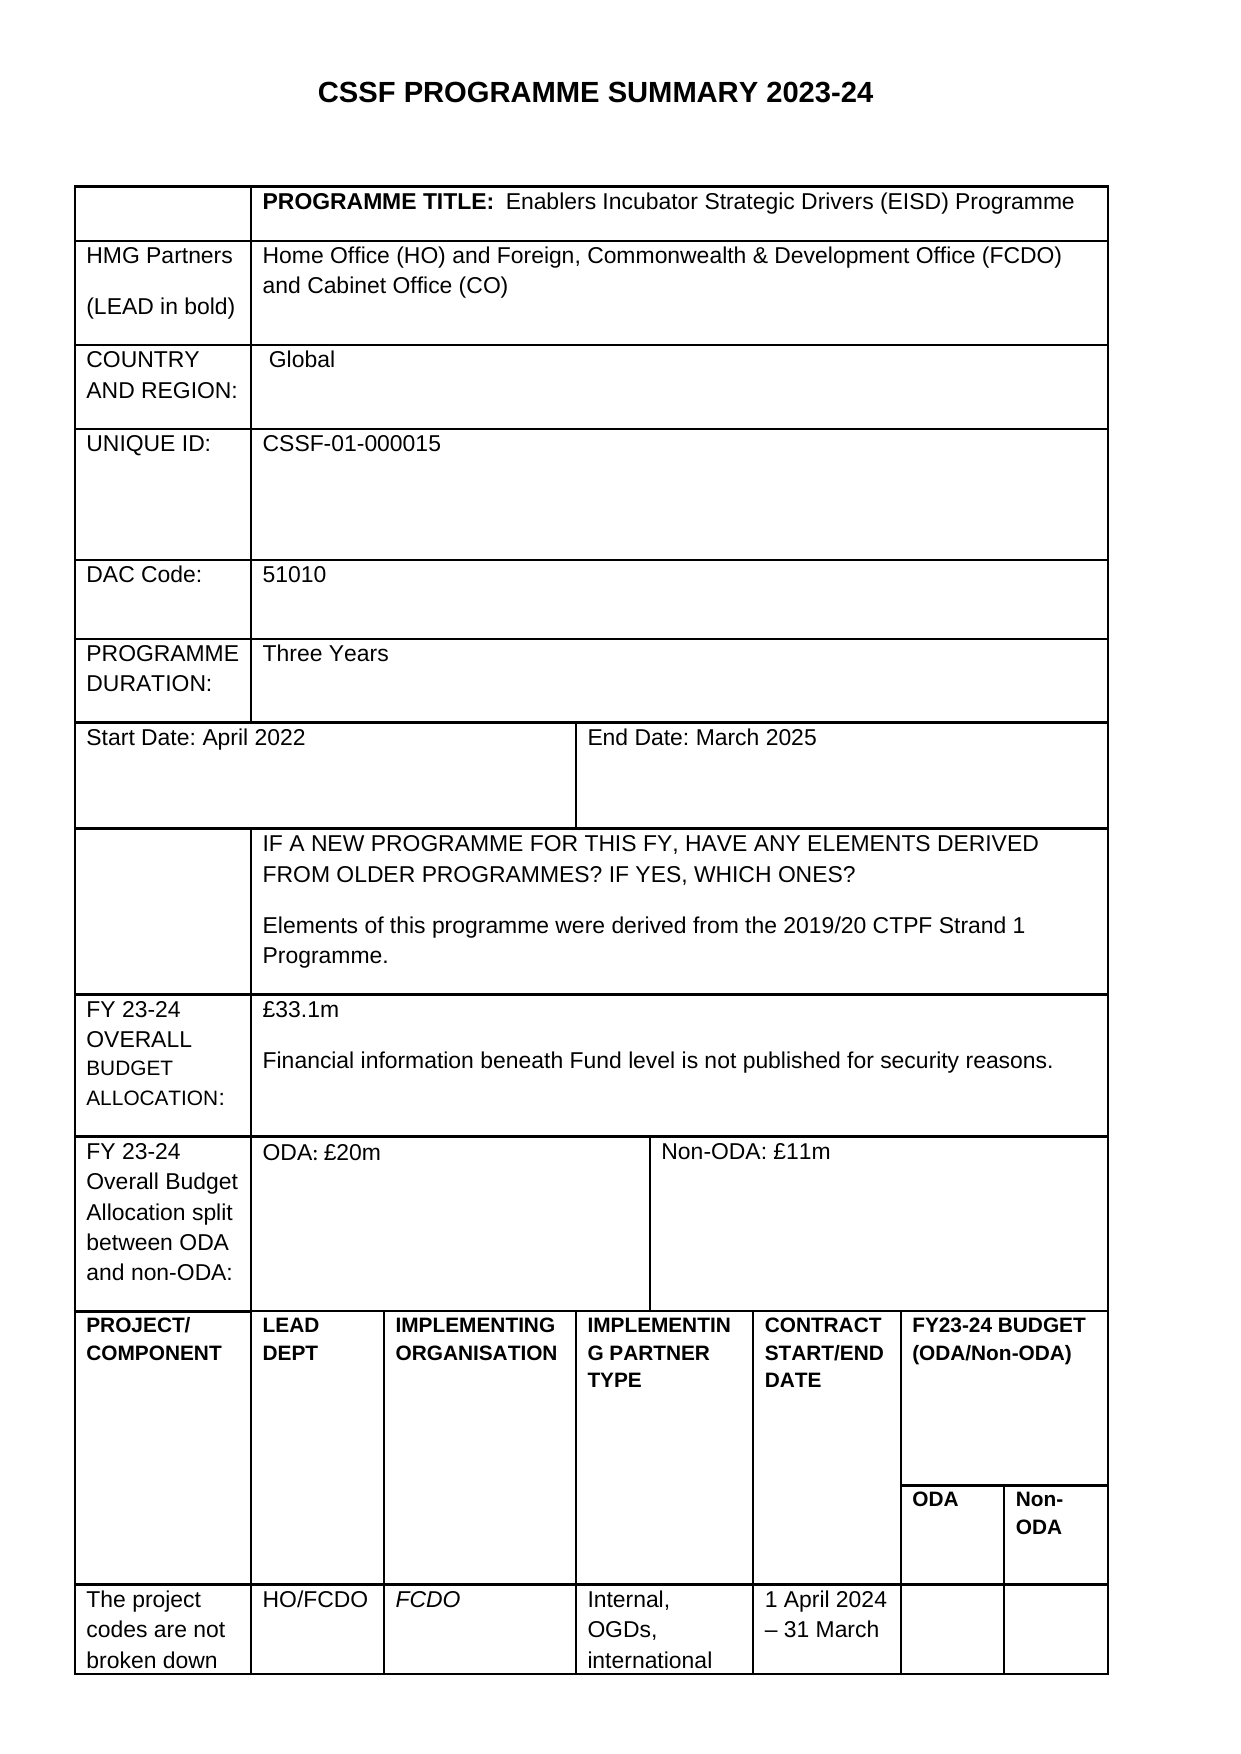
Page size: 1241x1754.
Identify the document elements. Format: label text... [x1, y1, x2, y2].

table_cell HO/FCDO [252, 1586, 383, 1673]
table_cell Home Office (HO) and Foreign, Commonwealth & Development Office (FCDO) and Cabinet Office (CO) [252, 242, 1107, 344]
table_cell FY 23-24 OVERALL BUDGET ALLOCATION: [76, 996, 250, 1135]
table_cell PROGRAMME DURATION: [76, 640, 250, 721]
table_cell DAC Code: [76, 561, 250, 638]
table_cell £33.1m Financial information beneath Fund level is not published for security reasons. [252, 996, 1107, 1135]
table_cell Internal, OGDs, international [577, 1586, 752, 1673]
table_cell [1005, 1586, 1107, 1673]
table_header [76, 188, 250, 240]
table_cell FY23-24 BUDGET (ODA/Non-ODA) [902, 1312, 1107, 1484]
table_cell Start Date: April 2022 [76, 724, 575, 827]
table_cell Global [252, 346, 1107, 428]
table_cell [902, 1586, 1003, 1673]
table_cell UNIQUE ID: [76, 430, 250, 558]
table_cell CSSF-01-000015 [252, 430, 1107, 558]
table_cell The project codes are not broken down [76, 1586, 250, 1673]
table_cell 1 April 2024 – 31 March [754, 1586, 900, 1673]
table_cell PROJECT/ COMPONENT [76, 1313, 250, 1583]
table_cell FY 23-24 Overall Budget Allocation split between ODA and non-ODA: [76, 1138, 250, 1310]
table_cell End Date: March 2025 [577, 724, 1107, 827]
table_cell Non-ODA: £11m [651, 1138, 1107, 1310]
table_cell LEAD DEPT [252, 1312, 383, 1583]
table_cell 51010 [252, 561, 1107, 638]
table_cell FCDO [385, 1586, 575, 1673]
table_cell CONTRACT START/END DATE [754, 1312, 900, 1583]
text CSSF PROGRAMME SUMMARY 2023-24 [75, 75, 1165, 108]
table_cell ODA [902, 1487, 1003, 1583]
table_cell IMPLEMENTING PARTNER TYPE [577, 1312, 752, 1583]
table_cell COUNTRY AND REGION: [76, 346, 250, 428]
table_cell HMG Partners (LEAD in bold) [76, 242, 250, 344]
table_cell [76, 830, 250, 993]
table_cell Three Years [252, 640, 1107, 721]
table_cell IF A NEW PROGRAMME FOR THIS FY, HAVE ANY ELEMENTS DERIVED FROM OLDER PROGRAMMES? IF YES, WHICH ONES? Elements of this programme were derived from the 2019/20 CTPF Strand 1 Programme. [252, 830, 1107, 993]
table_cell IMPLEMENTING ORGANISATION [385, 1312, 575, 1583]
table_header PROGRAMME TITLE: Enablers Incubator Strategic Drivers (EISD) Programme [252, 188, 1107, 240]
table_cell Non-ODA [1005, 1487, 1107, 1583]
table_cell ODA: £20m [252, 1138, 649, 1310]
